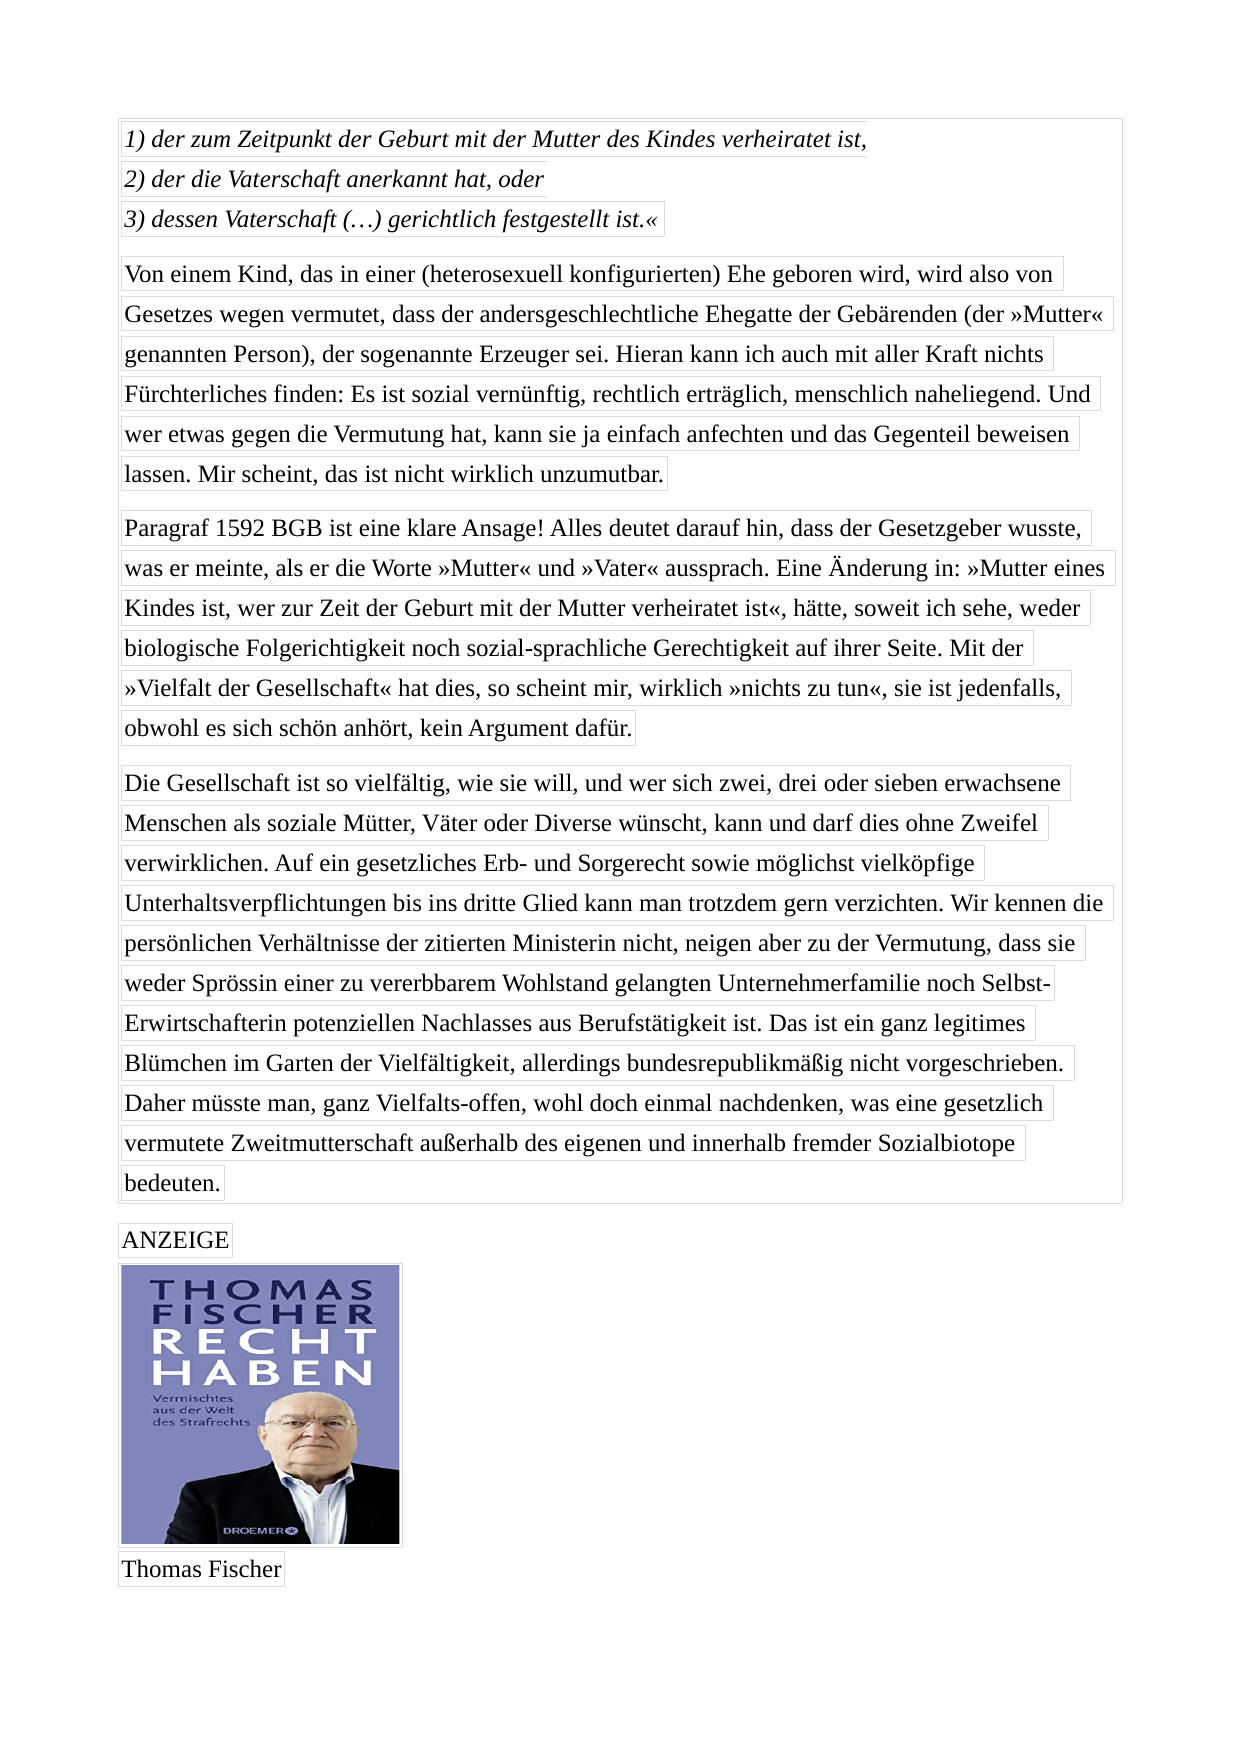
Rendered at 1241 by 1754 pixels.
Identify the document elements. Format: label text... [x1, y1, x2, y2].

text [285, 1551, 1122, 1586]
text ANZEIGE [119, 1224, 232, 1257]
text Die Gesellschaft ist so vielfältig, wie sie will, und wer sich zwei, drei oder sieben erwachsene Menschen als soziale Mütter, Väter oder Diverse wünscht, kann und darf dies ohne Zweifel verwirklichen. Auf ein gesetzliches Erb- und Sorgerecht sowie möglichst vielköpfige Unterhaltsverpflichtungen bis ins dritte Glied kann man trotzdem gern verzichten. Wir kennen die persönlichen Verhältnisse der zitierten Ministerin nicht, neigen aber zu der Vermutung, dass sie weder Sprössin einer zu vererbbarem Wohlstand gelangten Unternehmerfamilie noch Selbst-Erwirtschafterin potenziellen Nachlasses aus Berufstätigkeit ist. Das ist ein ganz legitimes Blümchen im Garten der Vielfältigkeit, allerdings bundesrepublikmäßig nicht vorgeschrieben. Daher müsste man, ganz Vielfalts-offen, wohl doch einmal nachdenken, was eine gesetzlich vermutete Zweitmutterschaft außerhalb des eigenen und innerhalb fremder Sozialbiotope bedeuten. [119, 762, 1122, 1203]
text 1) der zum Zeitpunkt der Geburt mit der Mutter des Kindes verheiratet ist, 2) der die Vaterschaft anerkannt hat, oder 3) dessen Vaterschaft (…) gerichtlich festgestellt ist.« [119, 119, 1122, 236]
text Thomas Fischer [119, 1552, 284, 1586]
text Von einem Kind, das in einer (heterosexuell konfigurierten) Ehe geboren wird, wird also von Gesetzes wegen vermutet, dass der andersgeschlechtliche Ehegatte der Gebärenden (der »Mutter« genannten Person), der sogenannte Erzeuger sei. Hieran kann ich auch mit aller Kraft nichts Fürchterliches finden: Es ist sozial vernünftig, rechtlich erträglich, menschlich naheliegend. Und wer etwas gegen die Vermutung hat, kann sie ja einfach anfechten und das Gegenteil beweisen lassen. Mir scheint, das ist nicht wirklich unzumutbar. [119, 253, 1122, 491]
picture [121, 1265, 400, 1544]
text [233, 1222, 1122, 1257]
text Paragraf 1592 BGB ist eine klare Ansage! Alles deutet darauf hin, dass der Gesetzgeber wusste, was er meinte, als er die Worte »Mutter« und »Vater« aussprach. Eine Änderung in: »Mutter eines Kindes ist, wer zur Zeit der Geburt mit der Mutter verheiratet ist«, hätte, soweit ich sehe, weder biologische Folgerichtigkeit noch sozial-sprachliche Gerechtigkeit auf ihrer Seite. Mit der »Vielfalt der Gesellschaft« hat dies, so scheint mir, wirklich »nichts zu tun«, sie ist jedenfalls, obwohl es sich schön anhört, kein Argument dafür. [119, 507, 1122, 745]
